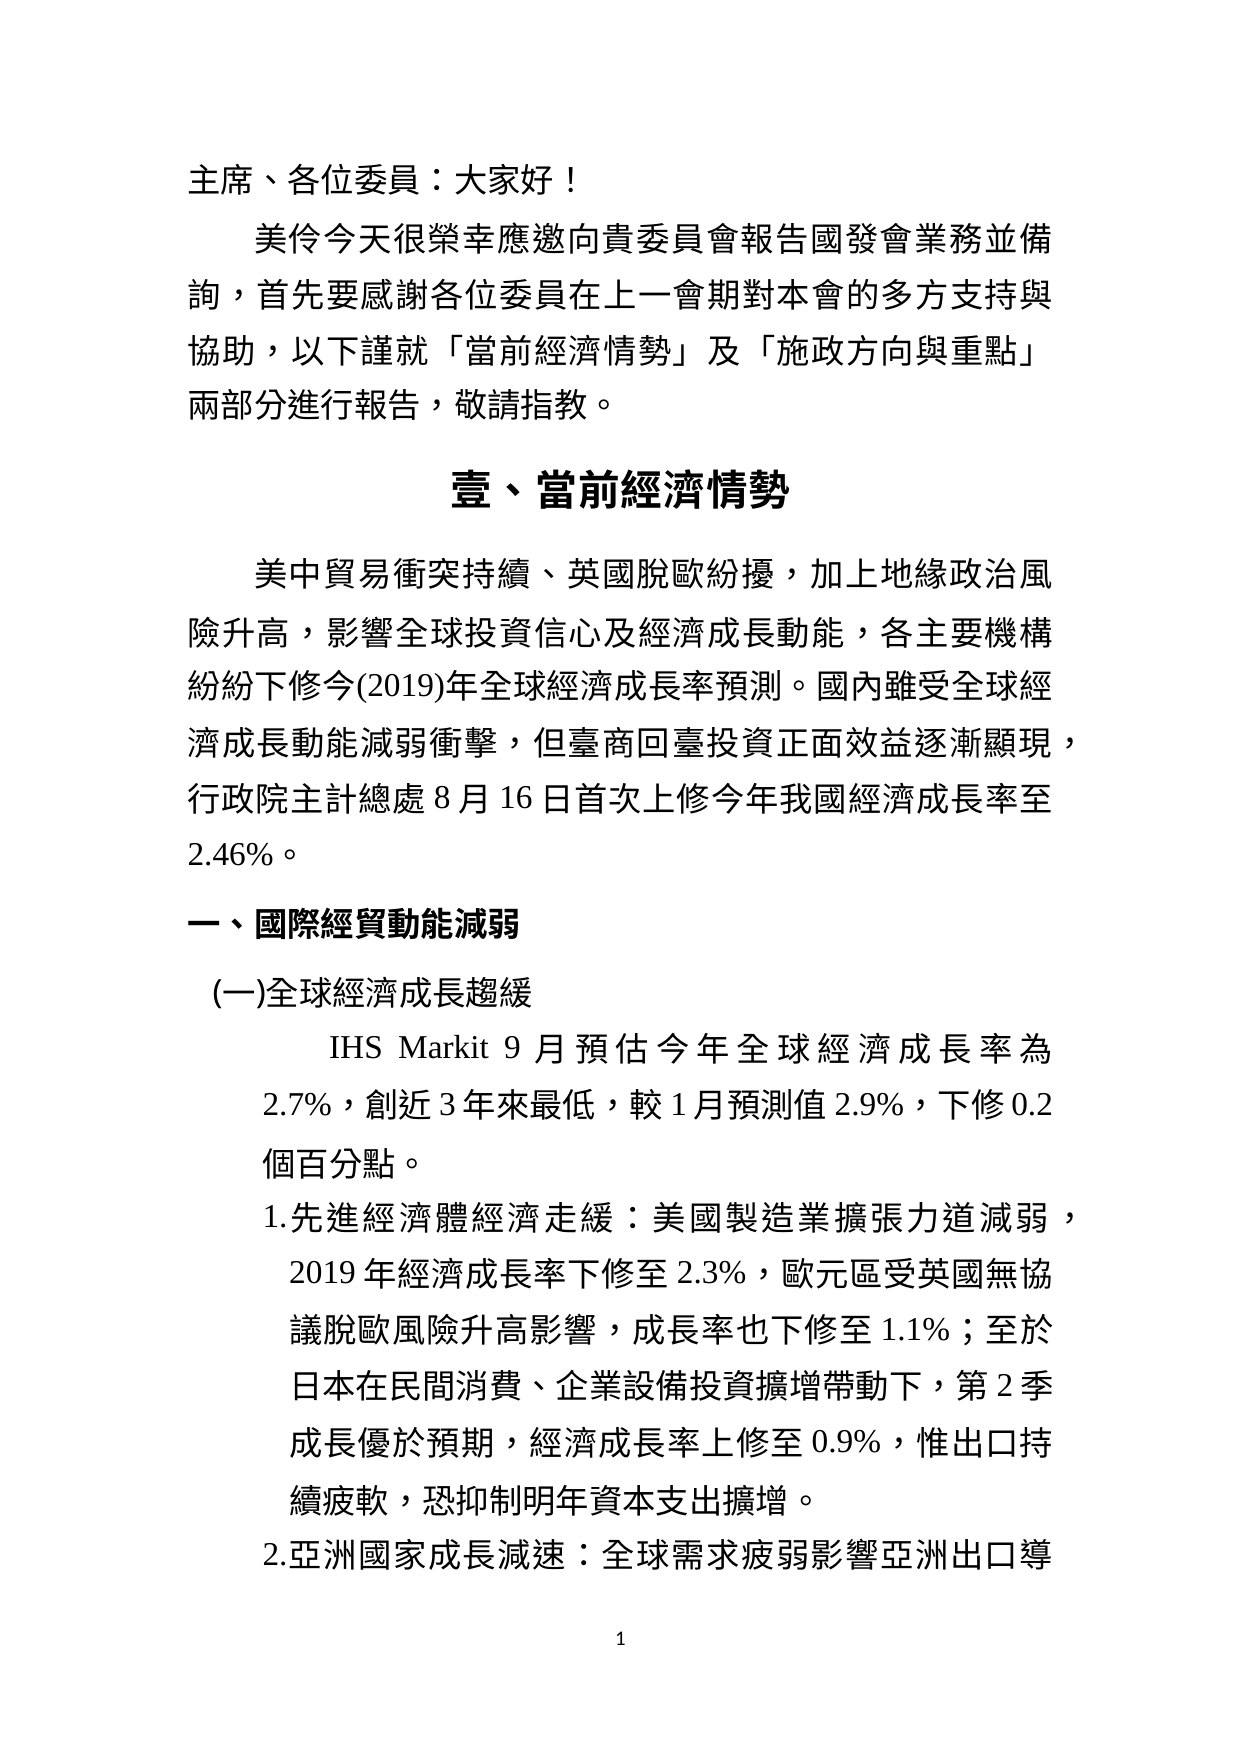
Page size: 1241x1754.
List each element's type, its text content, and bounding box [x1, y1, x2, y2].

text (一)全球經濟成長趨緩 [212, 962, 1053, 1019]
subtitle 壹、當前經濟情勢 [187, 456, 1053, 519]
text 主席、各位委員：大家好！ [187, 150, 1053, 206]
text 美中貿易衝突持續、英國脫歐紛擾，加上地緣政治風險升高，影響全球投資信心及經濟成長動能，各主要機構紛紛下修今(2019)年全球經濟成長率預測。國內雖受全球經濟成長動能減弱衝擊，但臺商回臺投資正面效益逐漸顯現，行政院主計總處8月16日首次上修今年我國經濟成長率至2.46%。 [187, 544, 1053, 881]
text 美伶今天很榮幸應邀向貴委員會報告國發會業務並備詢，首先要感謝各位委員在上一會期對本會的多方支持與協助，以下謹就「當前經濟情勢」及「施政方向與重點」兩部分進行報告，敬請指教。 [187, 206, 1053, 431]
text 2.亞洲國家成長減速：全球需求疲弱影響亞洲出口導 [262, 1525, 1053, 1581]
text 1.先進經濟體經濟走緩：美國製造業擴張力道減弱，2019年經濟成長率下修至2.3%，歐元區受英國無協議脫歐風險升高影響，成長率也下修至1.1%；至於日本在民間消費、企業設備投資擴增帶動下，第2季成長優於預期，經濟成長率上修至0.9%，惟出口持續疲軟，恐抑制明年資本支出擴增。 [262, 1187, 1053, 1525]
text IHS Markit 9月預估今年全球經濟成長率為2.7%，創近3年來最低，較1月預測值2.9%，下修0.2個百分點。 [262, 1019, 1053, 1187]
subtitle 一、國際經貿動能減弱 [187, 894, 1053, 950]
